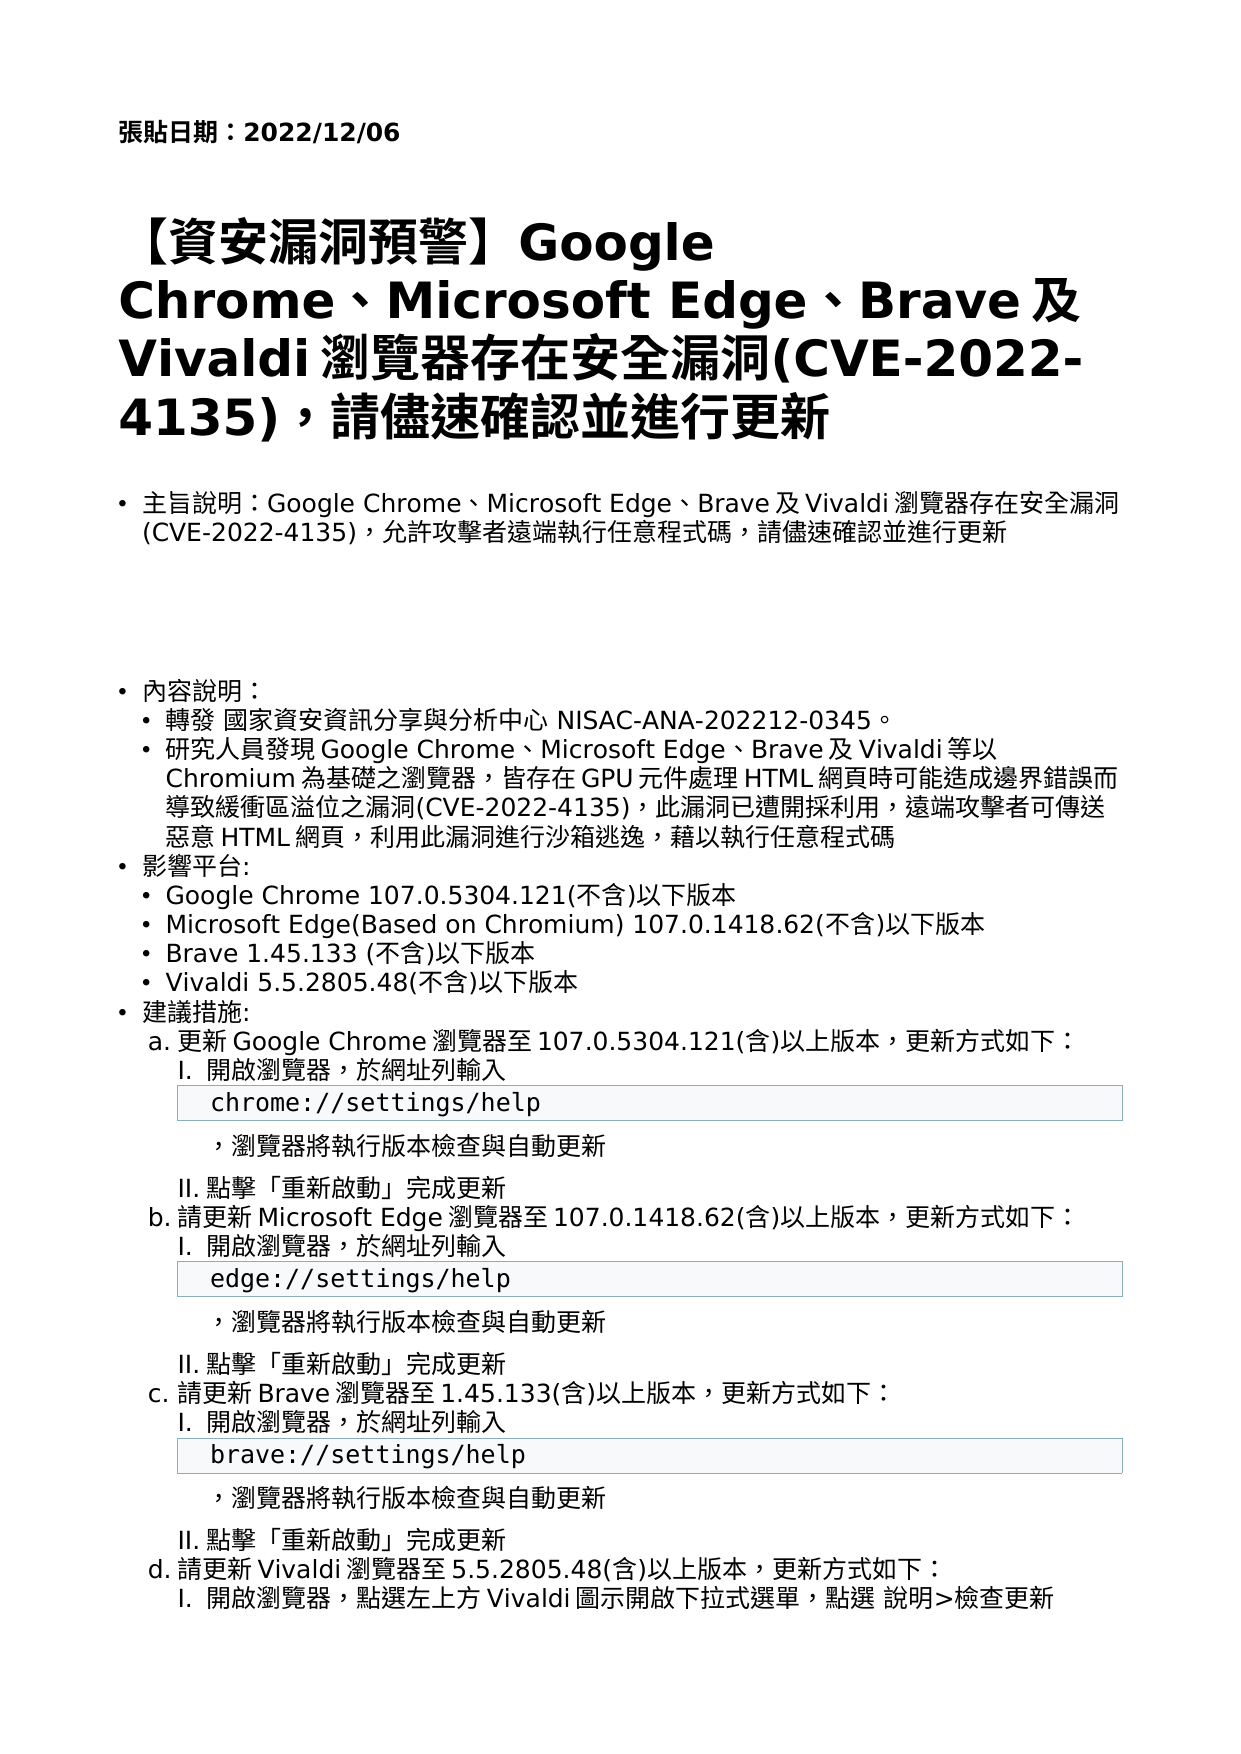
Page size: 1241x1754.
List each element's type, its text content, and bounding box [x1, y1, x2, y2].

list 主旨說明：Google Chrome、Microsoft Edge、Brave及Vivaldi瀏覽器存在安全漏洞(CVE-2022-4135)，允許攻擊者遠端執行任意程式碼，請儘速確認並進行更新 [118, 489, 1122, 547]
list brave://settings/help [178, 1439, 1122, 1473]
list 開啟瀏覽器，點選左上方Vivaldi圖示開啟下拉式選單，點選 說明>檢查更新 [177, 1584, 1122, 1614]
list 點擊「重新啟動」完成更新 [177, 1174, 1122, 1203]
list 開啟瀏覽器，於網址列輸入 [177, 1408, 1122, 1438]
list 影響平台: [118, 852, 1122, 881]
text 張貼日期：2022/12/06 [118, 118, 1122, 176]
list 內容說明： [118, 677, 1122, 706]
list Google Chrome 107.0.5304.121(不含)以下版本 [142, 881, 1122, 910]
list ，瀏覽器將執行版本檢查與自動更新 [177, 1132, 1122, 1161]
list edge://settings/help [178, 1262, 1122, 1296]
list 點擊「重新啟動」完成更新 [177, 1526, 1122, 1555]
list chrome://settings/help [178, 1086, 1122, 1120]
list 開啟瀏覽器，於網址列輸入 [177, 1232, 1122, 1261]
list 建議措施: [118, 998, 1122, 1027]
list 轉發 國家資安資訊分享與分析中心 NISAC-ANA-202212-0345。 [142, 706, 1122, 735]
list Brave 1.45.133 (不含)以下版本 [142, 939, 1122, 969]
list ，瀏覽器將執行版本檢查與自動更新 [177, 1484, 1122, 1514]
list 更新Google Chrome瀏覽器至107.0.5304.121(含)以上版本，更新方式如下： [148, 1027, 1122, 1056]
list 研究人員發現Google Chrome、Microsoft Edge、Brave及Vivaldi等以Chromium為基礎之瀏覽器，皆存在GPU元件處理HTML網頁時可能造成邊界錯誤而導致緩衝區溢位之漏洞(CVE-2022-4135)，此漏洞已遭開採利用，遠端攻擊者可傳送惡意HTML網頁，利用此漏洞進行沙箱逃逸，藉以執行任意程式碼 [142, 735, 1122, 852]
list 請更新Brave瀏覽器至1.45.133(含)以上版本，更新方式如下： [148, 1379, 1122, 1408]
list ，瀏覽器將執行版本檢查與自動更新 [177, 1308, 1122, 1338]
list Vivaldi 5.5.2805.48(不含)以下版本 [142, 969, 1122, 998]
list 請更新Microsoft Edge瀏覽器至107.0.1418.62(含)以上版本，更新方式如下： [148, 1203, 1122, 1232]
list Microsoft Edge(Based on Chromium) 107.0.1418.62(不含)以下版本 [142, 910, 1122, 939]
subtitle 【資安漏洞預警】Google Chrome、Microsoft Edge、Brave及Vivaldi瀏覽器存在安全漏洞(CVE-2022-4135)，請儘速確認並進行更新 [118, 214, 1122, 447]
list 點擊「重新啟動」完成更新 [177, 1350, 1122, 1379]
list 開啟瀏覽器，於網址列輸入 [177, 1056, 1122, 1085]
list 請更新Vivaldi瀏覽器至5.5.2805.48(含)以上版本，更新方式如下： [148, 1555, 1122, 1584]
